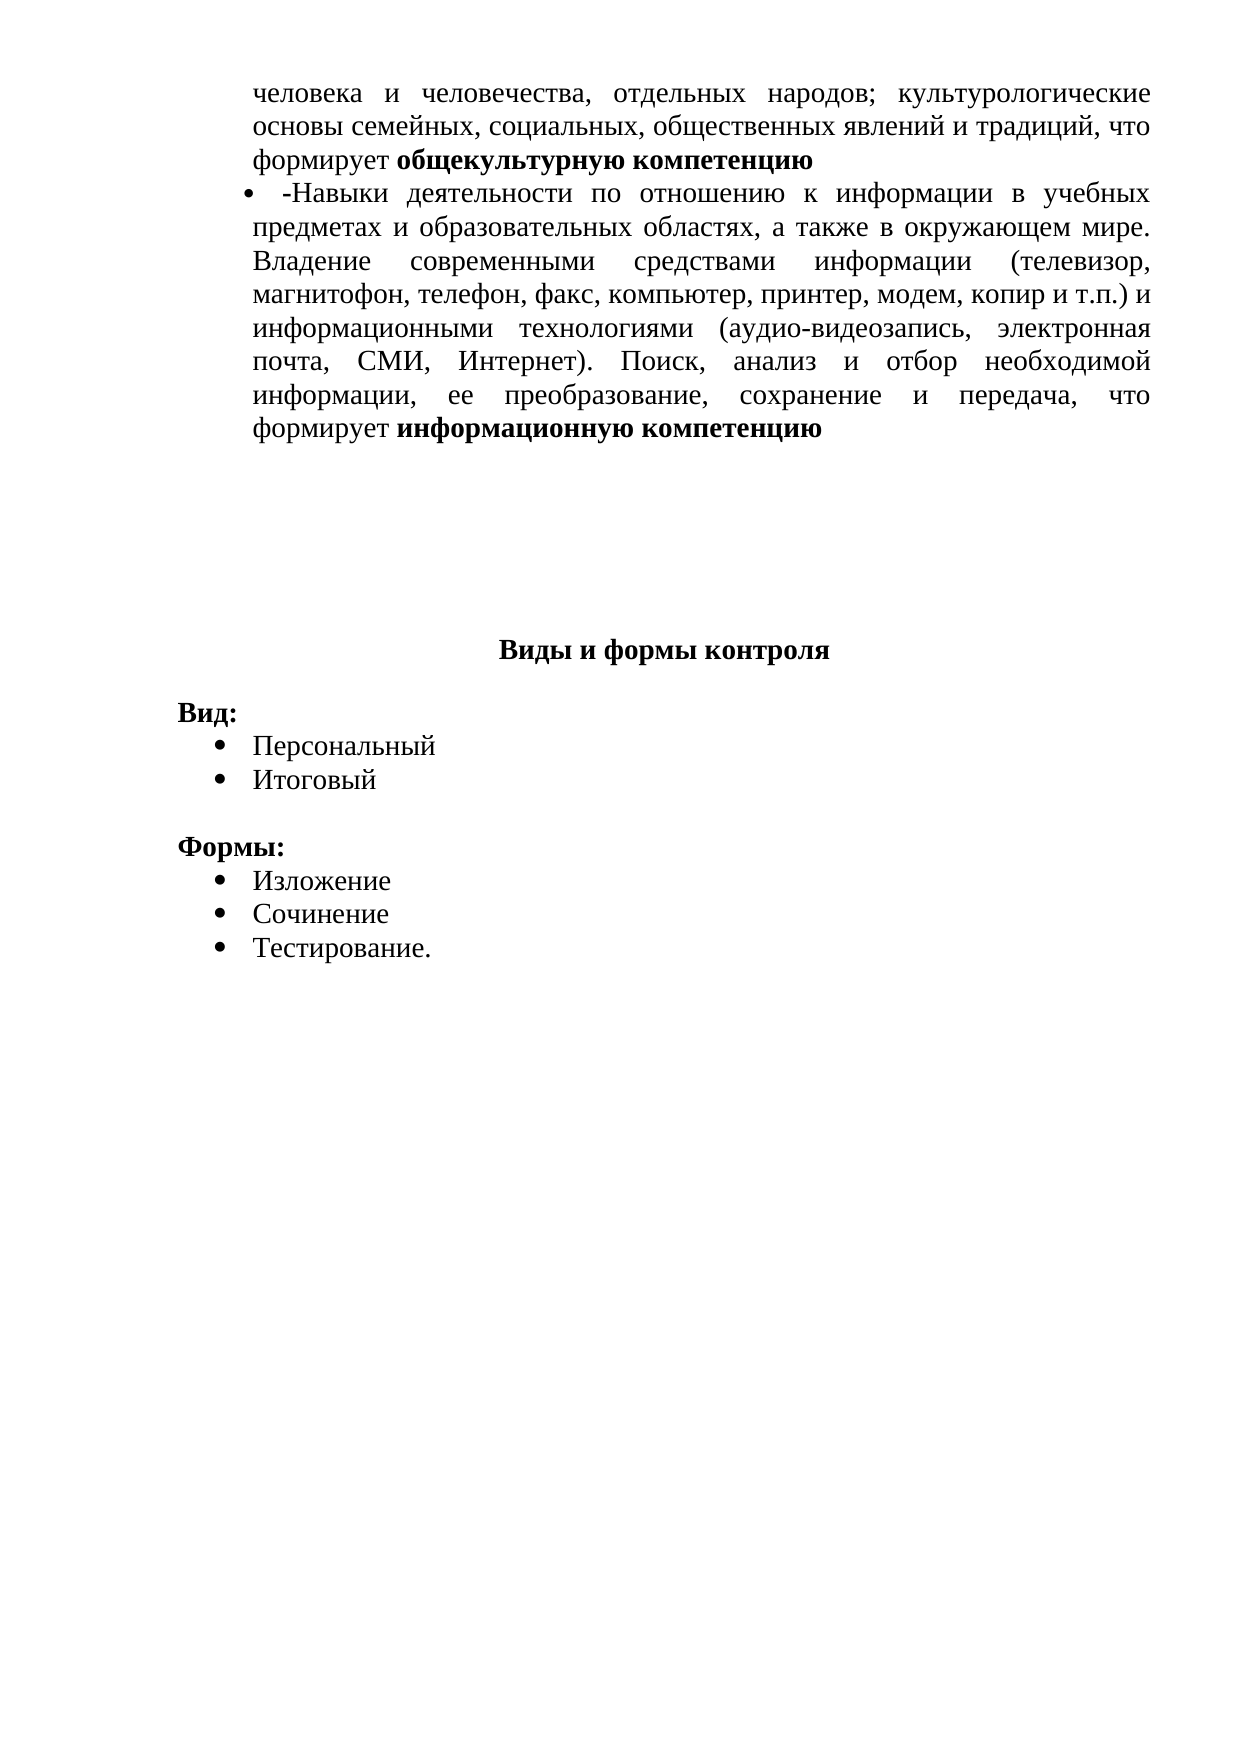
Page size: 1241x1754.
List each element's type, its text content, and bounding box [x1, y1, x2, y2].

list -Навыки деятельности по отношению к информации в учебных предметах и образовательных областях, а также в окружающем мире. Владение современными средствами информации (телевизор, магнитофон, телефон, факс, компьютер, принтер, модем, копир и т.п.) и информационными технологиями (аудио-видеозапись, электронная почта, СМИ, Интернет). Поиск, анализ и отбор необходимой информации, ее преобразование, сохранение и передача, что формирует информационную компетенцию [215, 176, 1151, 444]
text Виды и формы контроля [177, 632, 1151, 666]
text Формы: [177, 829, 1151, 863]
list Итоговый [215, 762, 1151, 796]
text Вид: [177, 695, 1151, 728]
list человека и человечества, отдельных народов; культурологические основы семейных, социальных, общественных явлений и традиций, что формирует общекультурную компетенцию [215, 75, 1151, 176]
list Персональный [215, 728, 1151, 762]
list Изложение [215, 863, 1151, 896]
list Сочинение [215, 896, 1151, 930]
list Тестирование. [215, 930, 1151, 964]
